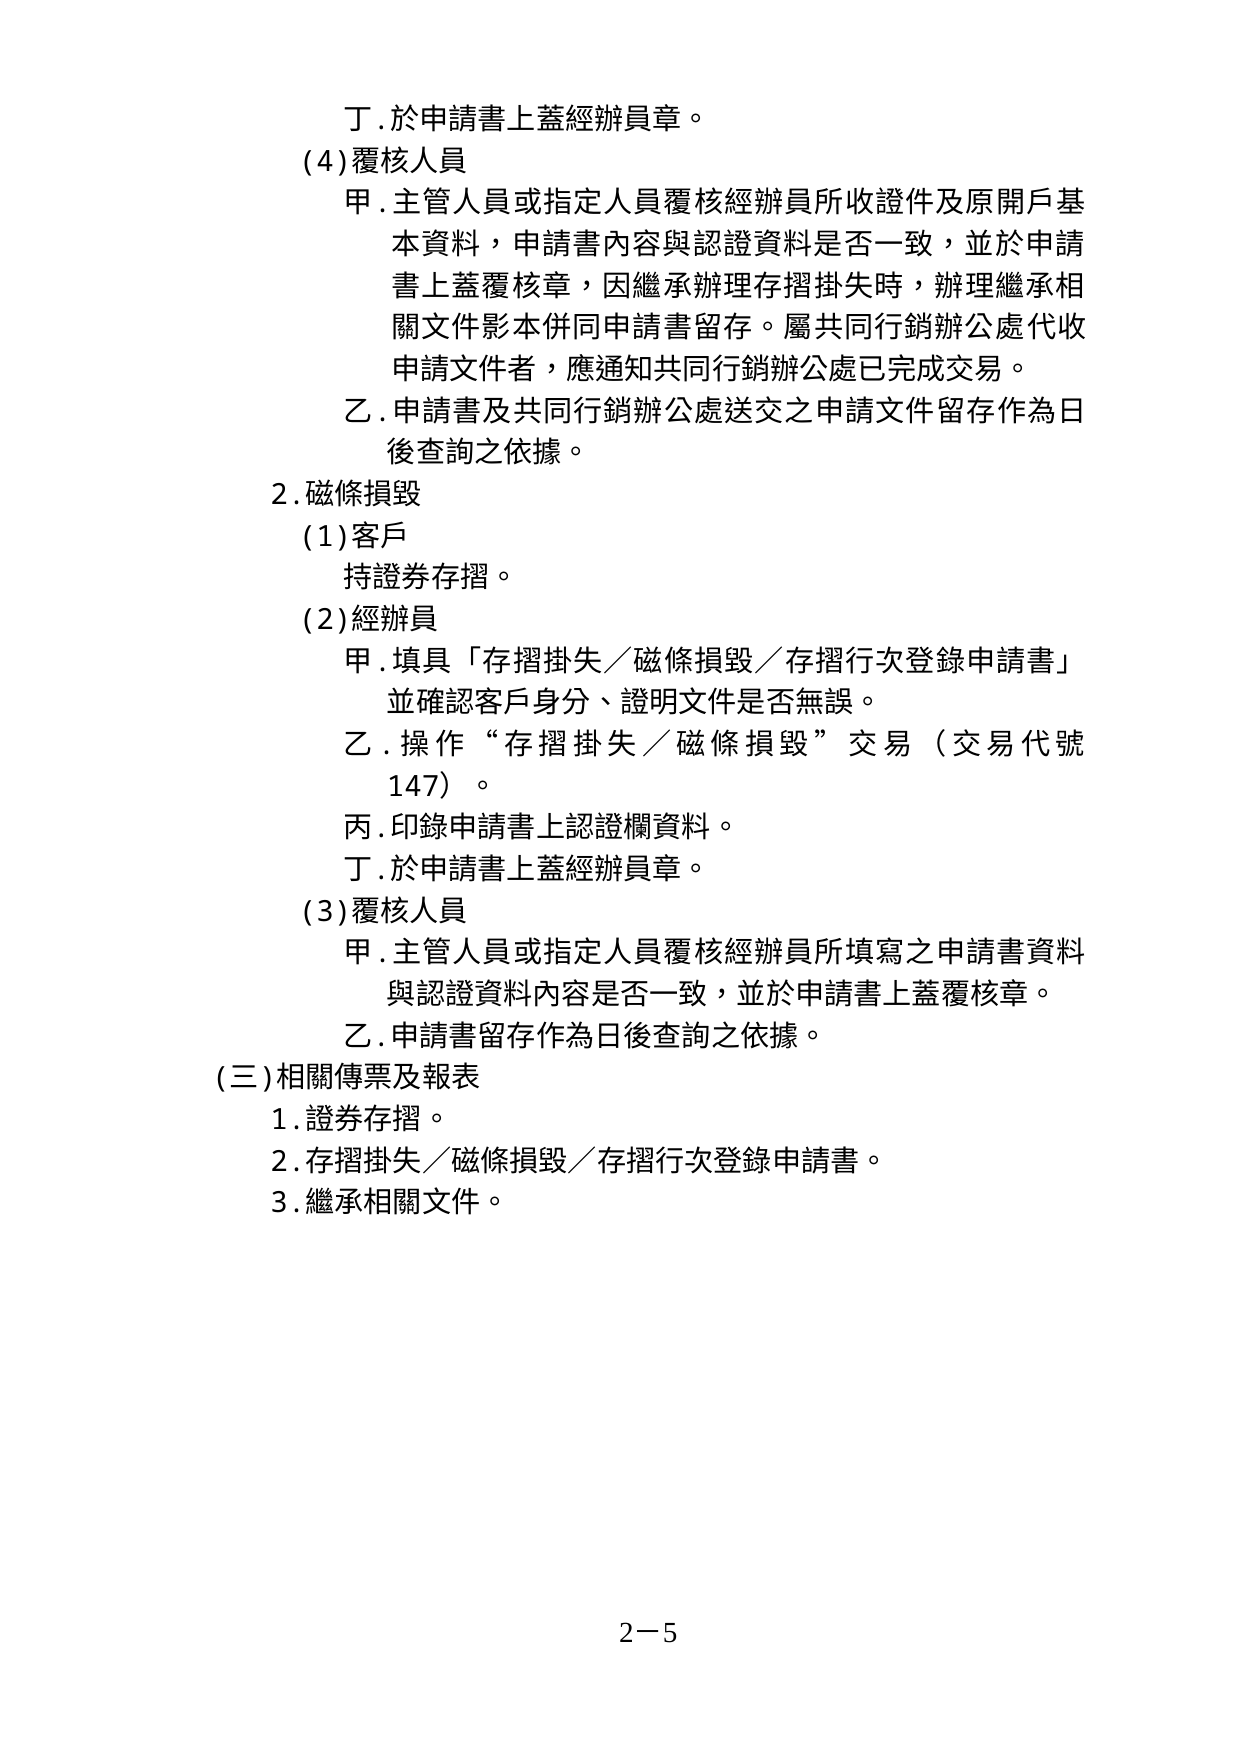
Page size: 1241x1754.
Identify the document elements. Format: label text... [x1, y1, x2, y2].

text 持證券存摺。 [343, 554, 1087, 596]
text 丁.於申請書上蓋經辦員章。 [343, 96, 1087, 138]
text 2.磁條損毀 [270, 471, 1087, 513]
text (3)覆核人員 [298, 888, 1087, 929]
text 丙.印錄申請書上認證欄資料。 [343, 804, 1087, 846]
text 2.存摺掛失／磁條損毀／存摺行次登錄申請書。 [270, 1138, 1087, 1179]
text 乙.申請書留存作為日後查詢之依據。 [343, 1013, 1087, 1054]
text 丁.於申請書上蓋經辦員章。 [343, 846, 1087, 888]
text 甲.主管人員或指定人員覆核經辦員所收證件及原開戶基本資料，申請書內容與認證資料是否一致，並於申請書上蓋覆核章，因繼承辦理存摺掛失時，辦理繼承相關文件影本併同申請書留存。屬共同行銷辦公處代收申請文件者，應通知共同行銷辦公處已完成交易。 [343, 179, 1087, 388]
text 3.繼承相關文件。 [270, 1179, 1087, 1221]
text 甲.主管人員或指定人員覆核經辦員所填寫之申請書資料與認證資料內容是否一致，並於申請書上蓋覆核章。 [343, 929, 1087, 1013]
text (1)客戶 [298, 513, 1087, 554]
text 1.證券存摺。 [270, 1096, 1087, 1138]
text (4)覆核人員 [298, 138, 1087, 179]
text (三)相關傳票及報表 [212, 1054, 1087, 1096]
text 甲.填具「存摺掛失／磁條損毀／存摺行次登錄申請書」，並確認客戶身分、證明文件是否無誤。 [343, 638, 1087, 721]
text 乙.申請書及共同行銷辦公處送交之申請文件留存作為日後查詢之依據。 [343, 388, 1087, 471]
text 乙.操作“存摺掛失／磁條損毀”交易（交易代號147）。 [343, 721, 1087, 804]
text (2)經辦員 [298, 596, 1087, 638]
